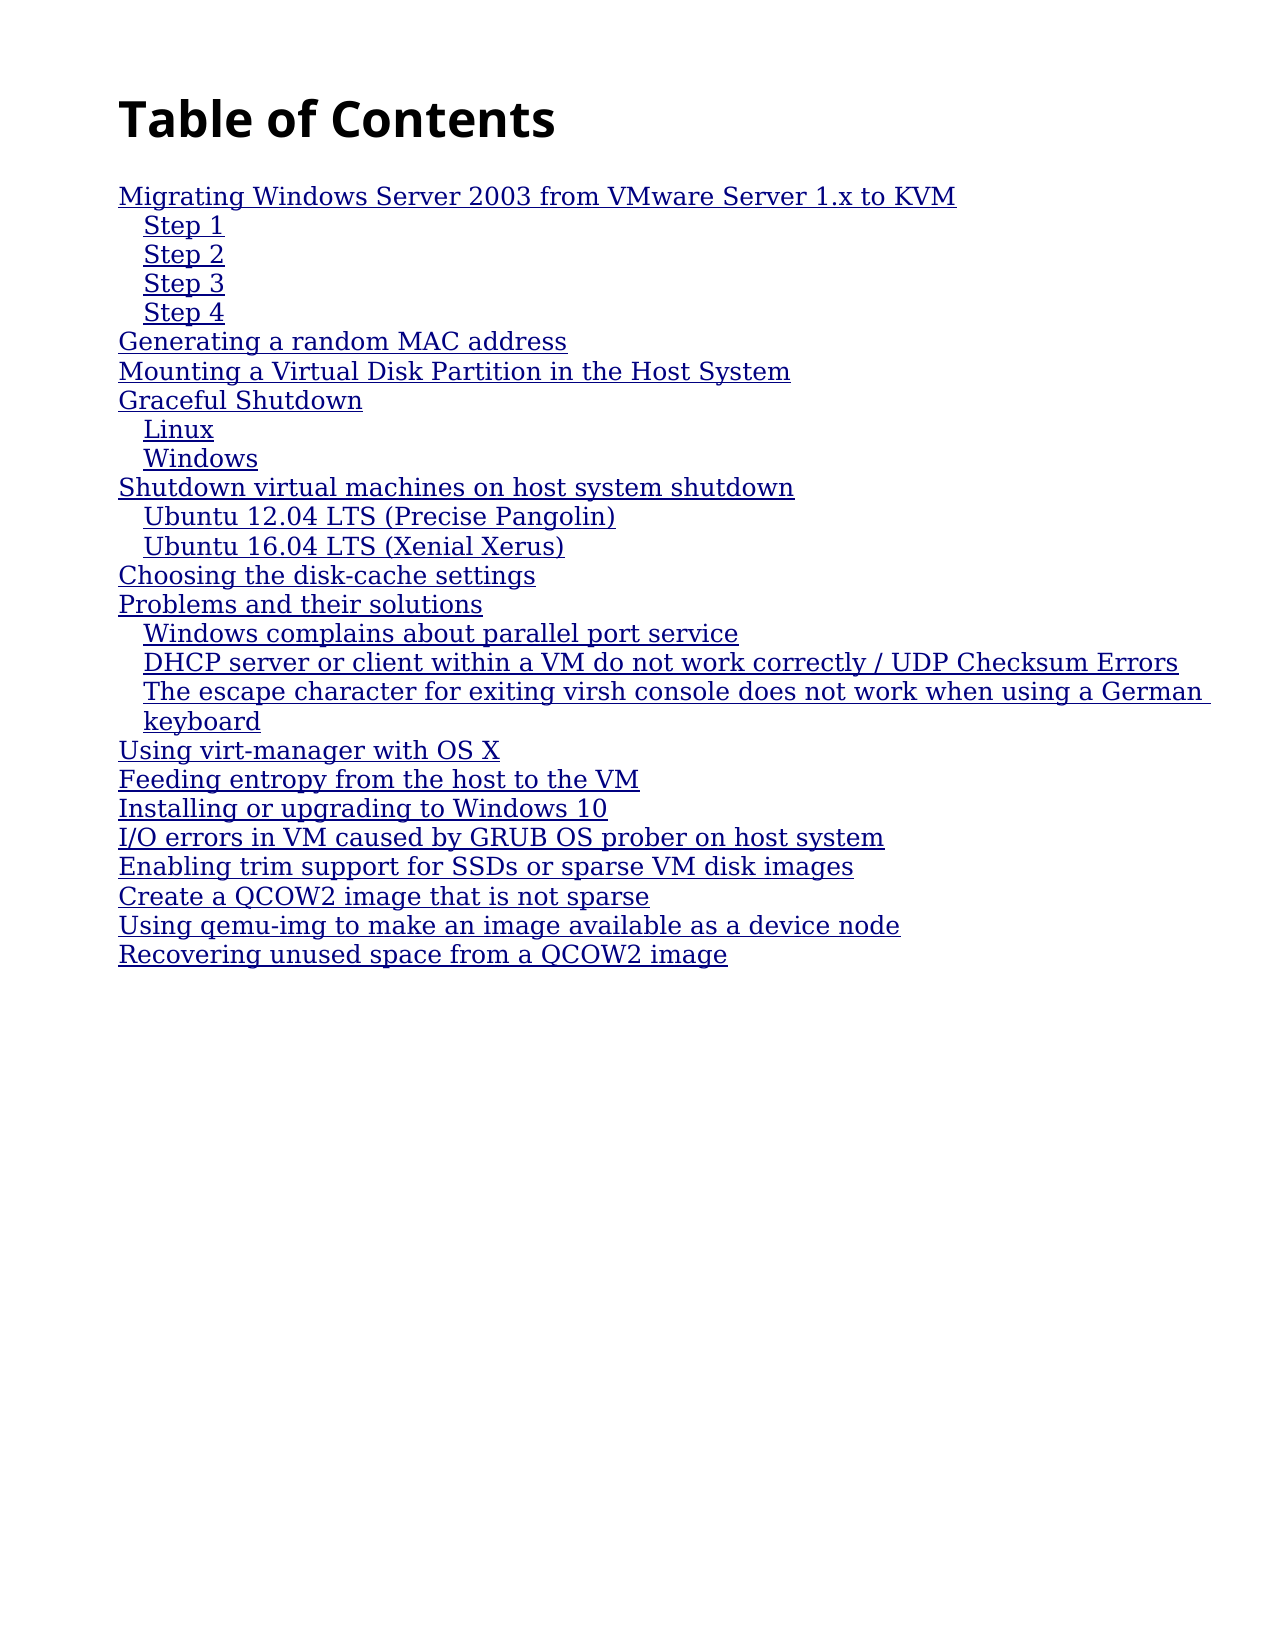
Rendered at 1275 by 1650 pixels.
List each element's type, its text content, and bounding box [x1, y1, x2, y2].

text Using qemu-img to make an image available as a device node [118, 911, 1216, 940]
text DHCP server or client within a VM do not work correctly / UDP Checksum Errors [143, 648, 1216, 677]
text Choosing the disk-cache settings [118, 561, 1216, 590]
text Linux [143, 415, 1216, 444]
text Migrating Windows Server 2003 from VMware Server 1.x to KVM [118, 182, 1216, 211]
text Windows complains about parallel port service [143, 619, 1216, 648]
text Mounting a Virtual Disk Partition in the Host System [118, 357, 1216, 386]
text Ubuntu 16.04 LTS (Xenial Xerus) [143, 532, 1216, 561]
text Recovering unused space from a QCOW2 image [118, 940, 1216, 969]
text Problems and their solutions [118, 590, 1216, 619]
text Generating a random MAC address [118, 327, 1216, 357]
text Step 4 [143, 298, 1216, 327]
text Create a QCOW2 image that is not sparse [118, 882, 1216, 911]
text Installing or upgrading to Windows 10 [118, 794, 1216, 823]
text The escape character for exiting virsh console does not work when using a German keyboard [143, 677, 1216, 736]
text Step 2 [143, 240, 1216, 269]
text Windows [143, 444, 1216, 473]
text Ubuntu 12.04 LTS (Precise Pangolin) [143, 502, 1216, 532]
subtitle Table of Contents [118, 84, 1216, 152]
text I/O errors in VM caused by GRUB OS prober on host system [118, 823, 1216, 852]
text Graceful Shutdown [118, 386, 1216, 415]
text Enabling trim support for SSDs or sparse VM disk images [118, 852, 1216, 882]
text Using virt-manager with OS X [118, 736, 1216, 765]
text Step 3 [143, 269, 1216, 298]
text Step 1 [143, 211, 1216, 240]
text Shutdown virtual machines on host system shutdown [118, 473, 1216, 502]
text Feeding entropy from the host to the VM [118, 765, 1216, 794]
